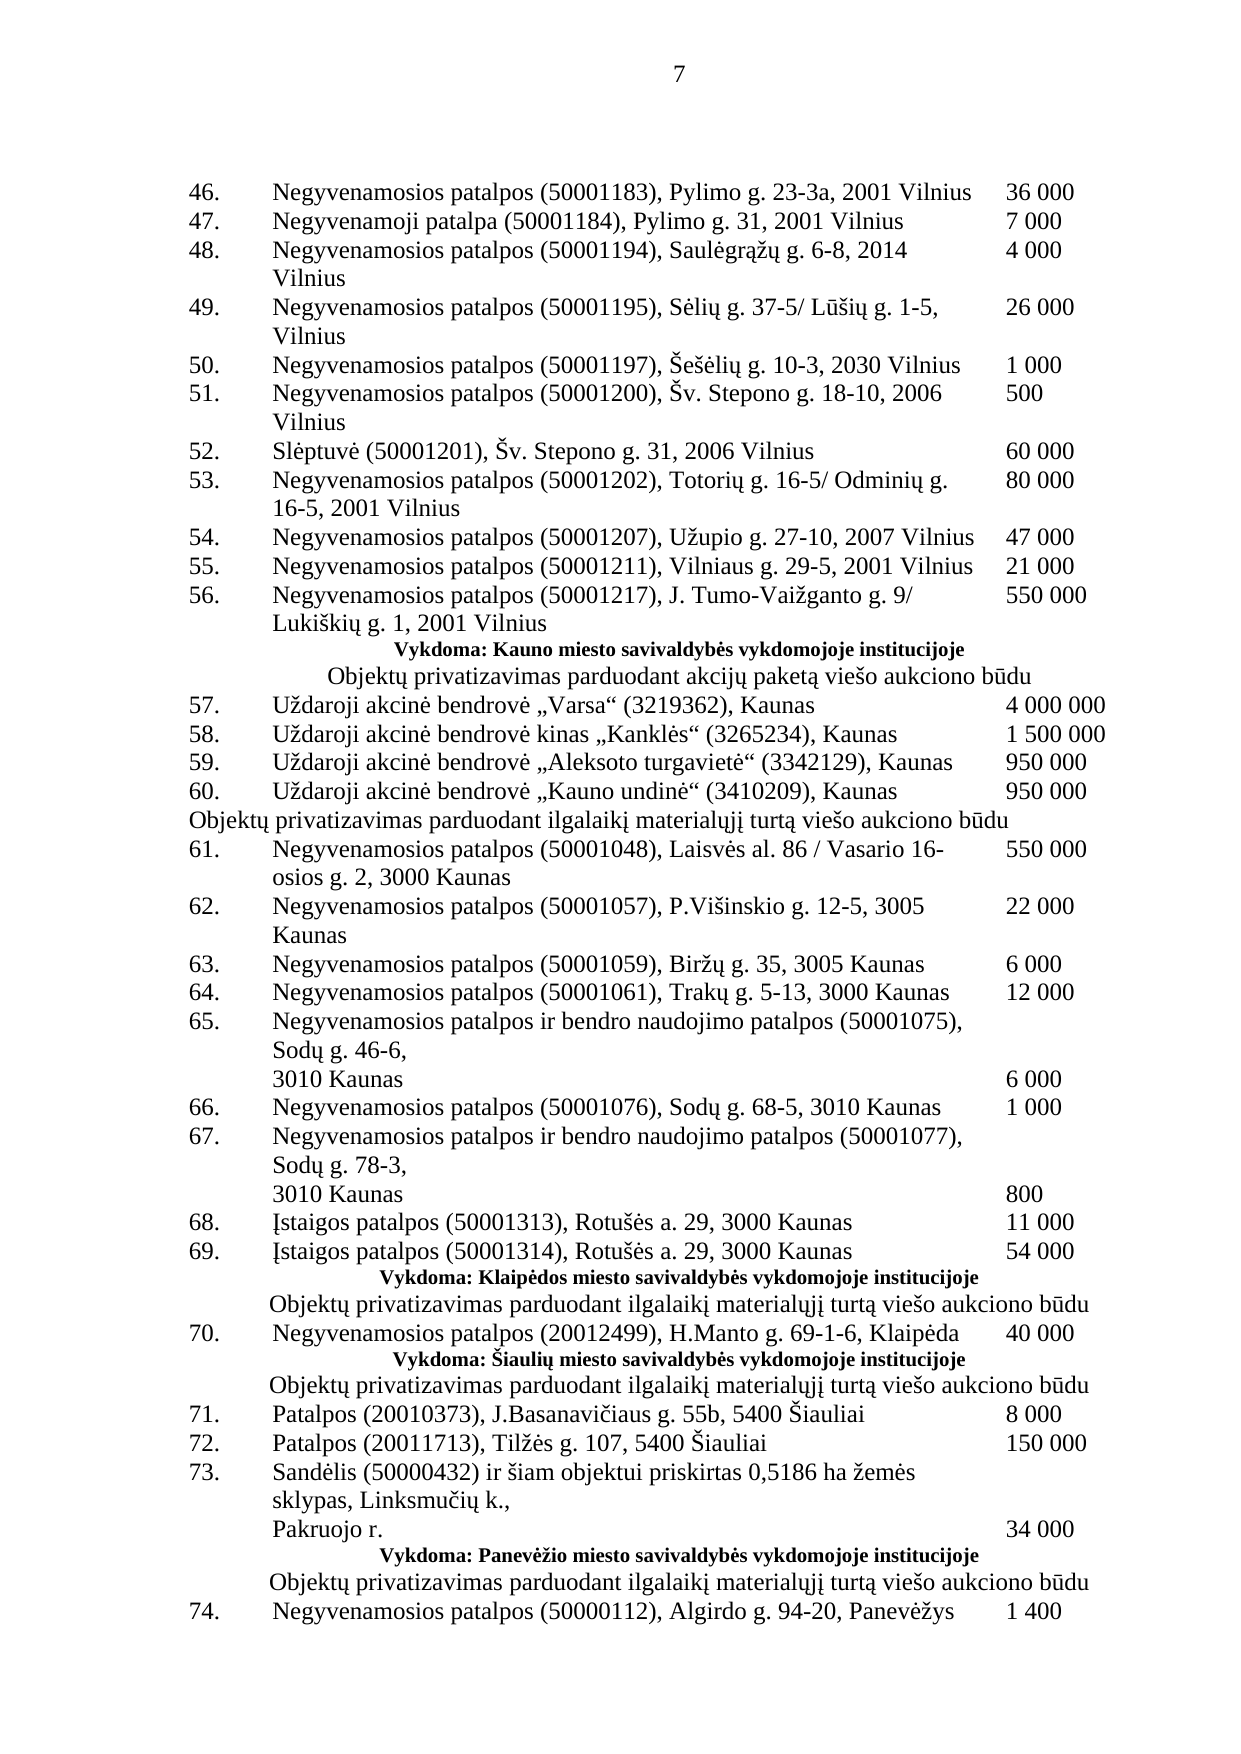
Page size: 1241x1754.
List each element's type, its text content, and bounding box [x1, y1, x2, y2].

table_cell Sandėlis (50000432) ir šiam objektui priskirtas 0,5186 ha žemės sklypas, Linksmučių k., [261, 1457, 994, 1514]
table_cell [177, 1514, 261, 1543]
table_cell 800 [994, 1179, 1181, 1207]
table_cell 47. [177, 206, 261, 235]
table_cell Vykdoma: Kauno miesto savivaldybės vykdomojoje institucijoje [177, 637, 1181, 661]
table_cell 46. [177, 177, 261, 206]
table_cell Negyvenamosios patalpos ir bendro naudojimo patalpos (50001075), Sodų g. 46-6, [261, 1006, 994, 1064]
table_cell 550 000 [994, 834, 1181, 891]
table_cell Slėptuvė (50001201), Šv. Stepono g. 31, 2006 Vilnius [261, 436, 994, 465]
table_cell 1 000 [994, 1093, 1181, 1121]
table_cell 7 000 [994, 206, 1181, 235]
table_cell Negyvenamosios patalpos (50001202), Totorių g. 16-5/ Odminių g. 16-5, 2001 Vilnius [261, 465, 994, 522]
table_cell Negyvenamosios patalpos (50001217), J. Tumo-Vaižganto g. 9/ Lukiškių g. 1, 2001 Vilnius [261, 580, 994, 637]
table_cell Uždaroji akcinė bendrovė kinas „Kanklės“ (3265234), Kaunas [261, 719, 994, 747]
table_cell 22 000 [994, 891, 1181, 949]
table_cell 57. [177, 690, 261, 719]
table_cell 500 [994, 379, 1181, 436]
table_cell 66. [177, 1093, 261, 1121]
table_cell 73. [177, 1457, 261, 1514]
table_cell 26 000 [994, 292, 1181, 350]
table_cell Negyvenamosios patalpos ir bendro naudojimo patalpos (50001077), Sodų g. 78-3, [261, 1121, 994, 1179]
table_cell 3010 Kaunas [261, 1179, 994, 1207]
table_cell 6 000 [994, 949, 1181, 977]
table_cell Vykdoma: Šiaulių miesto savivaldybės vykdomojoje institucijoje [177, 1347, 1181, 1371]
table_cell Negyvenamosios patalpos (50001211), Vilniaus g. 29-5, 2001 Vilnius [261, 551, 994, 580]
table_cell 69. [177, 1236, 261, 1265]
table_cell Objektų privatizavimas parduodant ilgalaikį materialųjį turtą viešo aukciono būdu [177, 1371, 1181, 1399]
table_cell 54 000 [994, 1236, 1181, 1265]
table_cell 62. [177, 891, 261, 949]
table_cell 71. [177, 1399, 261, 1428]
table_cell Negyvenamosios patalpos (50001059), Biržų g. 35, 3005 Kaunas [261, 949, 994, 977]
table_cell 55. [177, 551, 261, 580]
table_cell Uždaroji akcinė bendrovė „Kauno undinė“ (3410209), Kaunas [261, 776, 994, 805]
table_cell Objektų privatizavimas parduodant ilgalaikį materialųjį turtą viešo aukciono būdu [177, 1567, 1181, 1596]
table_cell 4 000 000 [994, 690, 1181, 719]
table_cell Negyvenamosios patalpos (50001057), P.Višinskio g. 12-5, 3005 Kaunas [261, 891, 994, 949]
table_cell 4 000 [994, 235, 1181, 292]
table_cell Vykdoma: Klaipėdos miesto savivaldybės vykdomojoje institucijoje [177, 1265, 1181, 1289]
table_cell 150 000 [994, 1428, 1181, 1457]
table_cell [994, 1121, 1181, 1179]
table_cell 63. [177, 949, 261, 977]
table_cell 56. [177, 580, 261, 637]
table_cell Negyvenamosios patalpos (50001207), Užupio g. 27-10, 2007 Vilnius [261, 522, 994, 551]
table_cell 950 000 [994, 776, 1181, 805]
table_cell 48. [177, 235, 261, 292]
table_cell Negyvenamoji patalpa (50001184), Pylimo g. 31, 2001 Vilnius [261, 206, 994, 235]
table_cell 68. [177, 1208, 261, 1236]
table_cell Patalpos (20010373), J.Basanavičiaus g. 55b, 5400 Šiauliai [261, 1399, 994, 1428]
table_cell 40 000 [994, 1318, 1181, 1347]
table_cell [177, 1179, 261, 1207]
table_cell Objektų privatizavimas parduodant ilgalaikį materialųjį turtą viešo aukciono būdu [177, 1289, 1181, 1318]
table_cell Uždaroji akcinė bendrovė „Varsa“ (3219362), Kaunas [261, 690, 994, 719]
table_cell 8 000 [994, 1399, 1181, 1428]
table_cell [177, 1064, 261, 1092]
table_cell Negyvenamosios patalpos (50001194), Saulėgrąžų g. 6-8, 2014 Vilnius [261, 235, 994, 292]
table_cell Uždaroji akcinė bendrovė „Aleksoto turgavietė“ (3342129), Kaunas [261, 748, 994, 776]
table_cell 72. [177, 1428, 261, 1457]
table_cell 47 000 [994, 522, 1181, 551]
table_cell 11 000 [994, 1208, 1181, 1236]
table_cell 58. [177, 719, 261, 747]
table_cell Pakruojo r. [261, 1514, 994, 1543]
table_cell 49. [177, 292, 261, 350]
table_cell 70. [177, 1318, 261, 1347]
table_cell 1 000 [994, 350, 1181, 378]
table_cell 67. [177, 1121, 261, 1179]
table_cell Negyvenamosios patalpos (20012499), H.Manto g. 69-1-6, Klaipėda [261, 1318, 994, 1347]
table_cell 36 000 [994, 177, 1181, 206]
table_cell 65. [177, 1006, 261, 1064]
table_cell 12 000 [994, 978, 1181, 1006]
table_cell [994, 1006, 1181, 1064]
table_cell 64. [177, 978, 261, 1006]
table_cell 34 000 [994, 1514, 1181, 1543]
table_cell 54. [177, 522, 261, 551]
table_cell 51. [177, 379, 261, 436]
table_cell 80 000 [994, 465, 1181, 522]
table_cell 74. [177, 1596, 261, 1625]
table_cell 53. [177, 465, 261, 522]
table_cell 61. [177, 834, 261, 891]
table_cell Įstaigos patalpos (50001314), Rotušės a. 29, 3000 Kaunas [261, 1236, 994, 1265]
table_cell Patalpos (20011713), Tilžės g. 107, 5400 Šiauliai [261, 1428, 994, 1457]
table_cell 60 000 [994, 436, 1181, 465]
table_cell 1 500 000 [994, 719, 1181, 747]
table_cell Vykdoma: Panevėžio miesto savivaldybės vykdomojoje institucijoje [177, 1543, 1181, 1567]
table_cell 59. [177, 748, 261, 776]
table_cell 1 400 [994, 1596, 1181, 1625]
table_cell Negyvenamosios patalpos (50000112), Algirdo g. 94-20, Panevėžys [261, 1596, 994, 1625]
table_cell Negyvenamosios patalpos (50001197), Šešėlių g. 10-3, 2030 Vilnius [261, 350, 994, 378]
table_cell Įstaigos patalpos (50001313), Rotušės a. 29, 3000 Kaunas [261, 1208, 994, 1236]
table_cell Negyvenamosios patalpos (50001183), Pylimo g. 23-3a, 2001 Vilnius [261, 177, 994, 206]
table_cell 52. [177, 436, 261, 465]
table_cell 50. [177, 350, 261, 378]
table_cell 6 000 [994, 1064, 1181, 1092]
table_cell Negyvenamosios patalpos (50001195), Sėlių g. 37-5/ Lūšių g. 1-5, Vilnius [261, 292, 994, 350]
table_cell Negyvenamosios patalpos (50001061), Trakų g. 5-13, 3000 Kaunas [261, 978, 994, 1006]
table_cell Negyvenamosios patalpos (50001076), Sodų g. 68-5, 3010 Kaunas [261, 1093, 994, 1121]
table_cell Negyvenamosios patalpos (50001200), Šv. Stepono g. 18-10, 2006 Vilnius [261, 379, 994, 436]
table_cell 60. [177, 776, 261, 805]
table_cell 550 000 [994, 580, 1181, 637]
table_cell Negyvenamosios patalpos (50001048), Laisvės al. 86 / Vasario 16-osios g. 2, 3000 Kaunas [261, 834, 994, 891]
table_cell Objektų privatizavimas parduodant akcijų paketą viešo aukciono būdu [177, 661, 1181, 690]
table_cell 950 000 [994, 748, 1181, 776]
table_cell [994, 1457, 1181, 1514]
table_cell Objektų privatizavimas parduodant ilgalaikį materialųjį turtą viešo aukciono būdu [177, 805, 1181, 834]
table_cell 21 000 [994, 551, 1181, 580]
table_cell 3010 Kaunas [261, 1064, 994, 1092]
